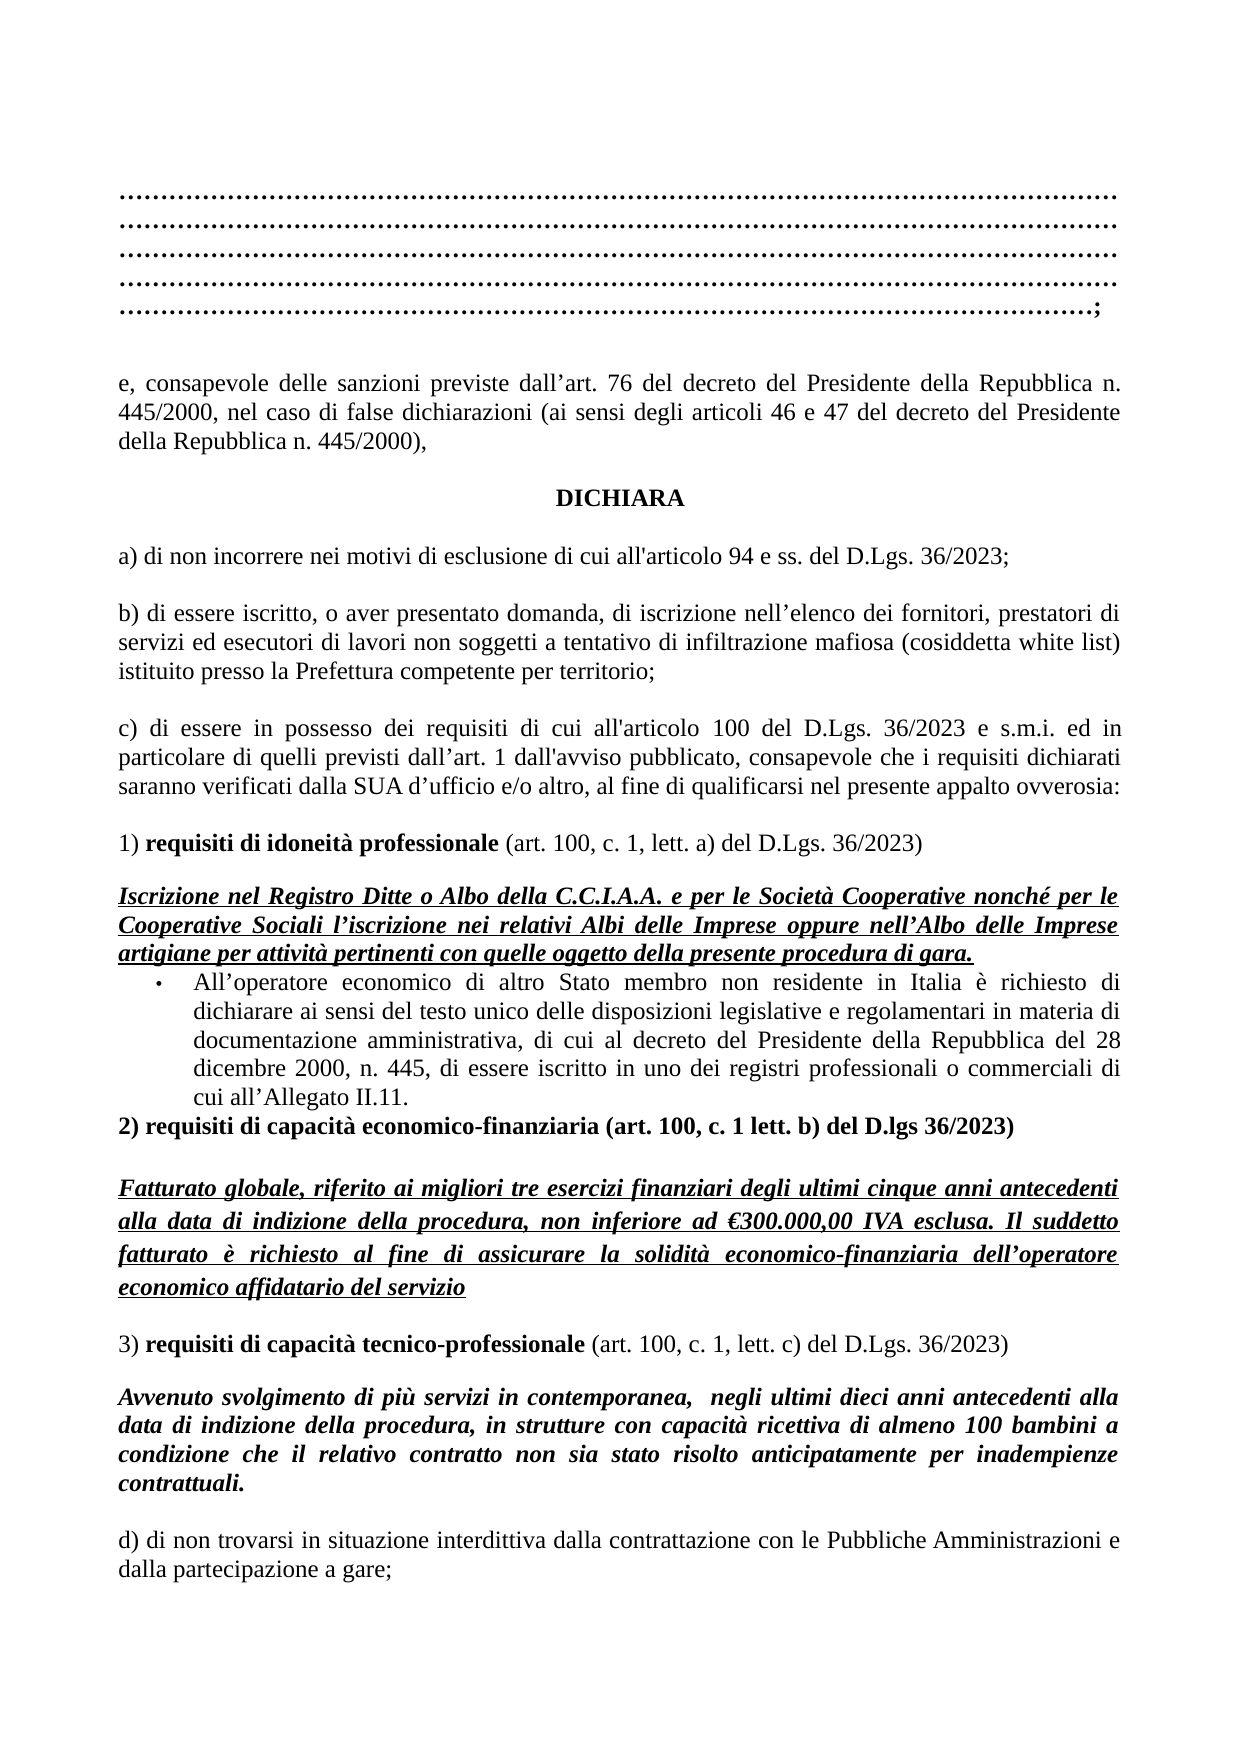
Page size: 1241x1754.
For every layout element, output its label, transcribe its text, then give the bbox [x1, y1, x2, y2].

text c) di essere in possesso dei requisiti di cui all'articolo 100 del D.Lgs. 36/2023 e s.m.i. ed in particolare di quelli previsti dall’art. 1 dall'avviso pubblicato, consapevole che i requisiti dichiarati saranno verificati dalla SUA d’ufficio e/o altro, al fine di qualificarsi nel presente appalto ovverosia: [118, 713, 1122, 799]
text DICHIARA [118, 483, 1122, 512]
text Iscrizione nel Registro Ditte o Albo della C.C.I.A.A. e per le Società Cooperative nonché per le Cooperative Sociali l’iscrizione nei relativi Albi delle Imprese oppure nell’Albo delle Imprese artigiane per attività pertinenti con quelle oggetto della presente procedura di gara. [118, 881, 1122, 967]
text 2) requisiti di capacità economico-finanziaria (art. 100, c. 1 lett. b) del D.lgs 36/2023) [118, 1111, 1122, 1140]
text 3) requisiti di capacità tecnico-professionale (art. 100, c. 1, lett. c) del D.Lgs. 36/2023) [118, 1329, 1122, 1358]
text a) di non incorrere nei motivi di esclusione di cui all'articolo 94 e ss. del D.Lgs. 36/2023; [118, 541, 1122, 569]
text Avvenuto svolgimento di più servizi in contemporanea, negli ultimi dieci anni antecedenti alla data di indizione della procedura, in strutture con capacità ricettiva di almeno 100 bambini a condizione che il relativo contratto non sia stato risolto anticipatamente per inadempienze contrattuali. [118, 1382, 1122, 1497]
text d) di non trovarsi in situazione interdittiva dalla contrattazione con le Pubbliche Amministrazioni e dalla partecipazione a gare; [118, 1526, 1122, 1583]
text Fatturato globale, riferito ai migliori tre esercizi finanziari degli ultimi cinque anni antecedenti alla data di indizione della procedura, non inferiore ad €300.000,00 IVA esclusa. Il suddetto fatturato è richiesto al fine di assicurare la solidità economico-finanziaria dell’operatore economico affidatario del servizio [118, 1173, 1122, 1301]
text e, consapevole delle sanzioni previste dall’art. 76 del decreto del Presidente della Repubblica n. 445/2000, nel caso di false dichiarazioni (ai sensi degli articoli 46 e 47 del decreto del Presidente della Repubblica n. 445/2000), [118, 368, 1122, 454]
text 1) requisiti di idoneità professionale (art. 100, c. 1, lett. a) del D.Lgs. 36/2023) [118, 828, 1122, 857]
text b) di essere iscritto, o aver presentato domanda, di iscrizione nell’elenco dei fornitori, prestatori di servizi ed esecutori di lavori non soggetti a tentativo di infiltrazione mafiosa (cosiddetta white list) istituito presso la Prefettura competente per territorio; [118, 598, 1122, 684]
list All’operatore economico di altro Stato membro non residente in Italia è richiesto di dichiarare ai sensi del testo unico delle disposizioni legislative e regolamentari in materia di documentazione amministrativa, di cui al decreto del Presidente della Repubblica del 28 dicembre 2000, n. 445, di essere iscritto in uno dei registri professionali o commerciali di cui all’Allegato II.11. [156, 967, 1122, 1111]
text …………………………………………………………………………………………………………………………………………………………………………………………………………………………………………………………………………………………………………………………………………………………………………………………………………………………………………………………………………………………………………………………………………………; [118, 176, 1122, 320]
